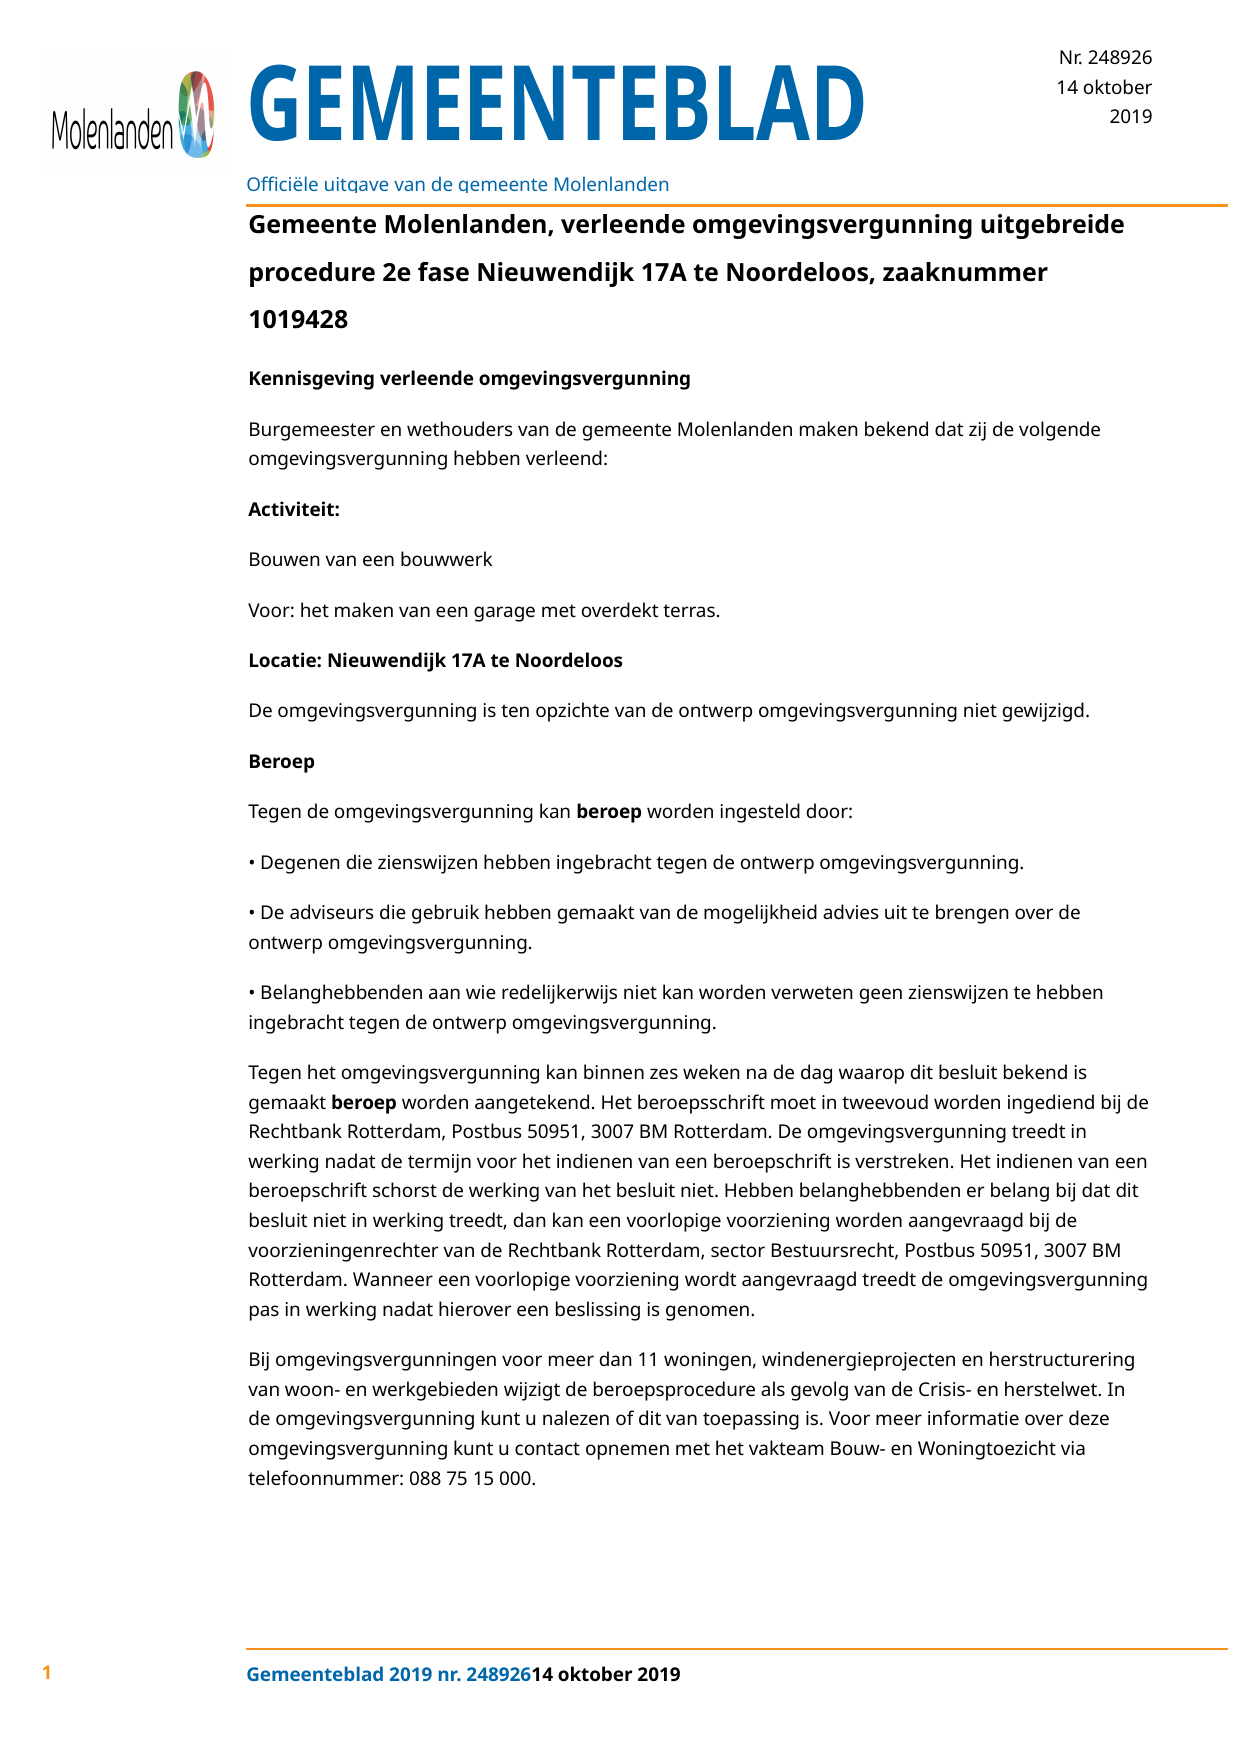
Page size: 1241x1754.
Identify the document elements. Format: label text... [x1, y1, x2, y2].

picture [41, 47, 231, 172]
text De omgevingsvergunning is ten opzichte van de ontwerp omgevingsvergunning niet gewijzigd. [248, 698, 1152, 723]
text Bij omgevingsvergunningen voor meer dan 11 woningen, windenergieprojecten en herstructurering van woon- en werkgebieden wijzigt de beroepsprocedure als gevolg van de Crisis- en herstelwet. In de omgevingsvergunning kunt u nalezen of dit van toepassing is. Voor meer informatie over deze omgevingsvergunning kunt u contact opnemen met het vakteam Bouw- en Woningtoezicht via telefoonnummer: 088 75 15 000. [248, 1346, 1152, 1490]
text Bouwen van een bouwwerk [248, 546, 1152, 572]
text Activiteit: [248, 496, 1152, 522]
text Locatie: Nieuwendijk 17A te Noordeloos [248, 647, 1152, 673]
text Tegen het omgevingsvergunning kan binnen zes weken na de dag waarop dit besluit bekend is gemaakt beroep worden aangetekend. Het beroepsschrift moet in tweevoud worden ingediend bij de Rechtbank Rotterdam, Postbus 50951, 3007 BM Rotterdam. De omgevingsvergunning treedt in werking nadat de termijn voor het indienen van een beroepschrift is verstreken. Het indienen van een beroepschrift schorst de werking van het besluit niet. Hebben belanghebbenden er belang bij dat dit besluit niet in werking treedt, dan kan een voorlopige voorziening worden aangevraagd bij de voorzieningenrechter van de Rechtbank Rotterdam, sector Bestuursrecht, Postbus 50951, 3007 BM Rotterdam. Wanneer een voorlopige voorziening wordt aangevraagd treedt de omgevingsvergunning pas in werking nadat hierover een beslissing is genomen. [248, 1059, 1152, 1322]
text Kennisgeving verleende omgevingsvergunning [248, 366, 1152, 391]
text • Belanghebbenden aan wie redelijkerwijs niet kan worden verweten geen zienswijzen te hebben ingebracht tegen de ontwerp omgevingsvergunning. [248, 979, 1152, 1034]
text • Degenen die zienswijzen hebben ingebracht tegen de ontwerp omgevingsvergunning. [248, 849, 1152, 874]
text Burgemeester en wethouders van de gemeente Molenlanden maken bekend dat zij de volgende omgevingsvergunning hebben verleend: [248, 416, 1152, 471]
text Beroep [248, 748, 1152, 774]
text Gemeente Molenlanden, verleende omgevingsvergunning uitgebreide procedure 2e fase Nieuwendijk 17A te Noordeloos, zaaknummer 1019428 [248, 207, 1152, 336]
text Tegen de omgevingsvergunning kan beroep worden ingesteld door: [248, 798, 1152, 824]
text • De adviseurs die gebruik hebben gemaakt van de mogelijkheid advies uit te brengen over de ontwerp omgevingsvergunning. [248, 899, 1152, 954]
text Voor: het maken van een garage met overdekt terras. [248, 597, 1152, 622]
